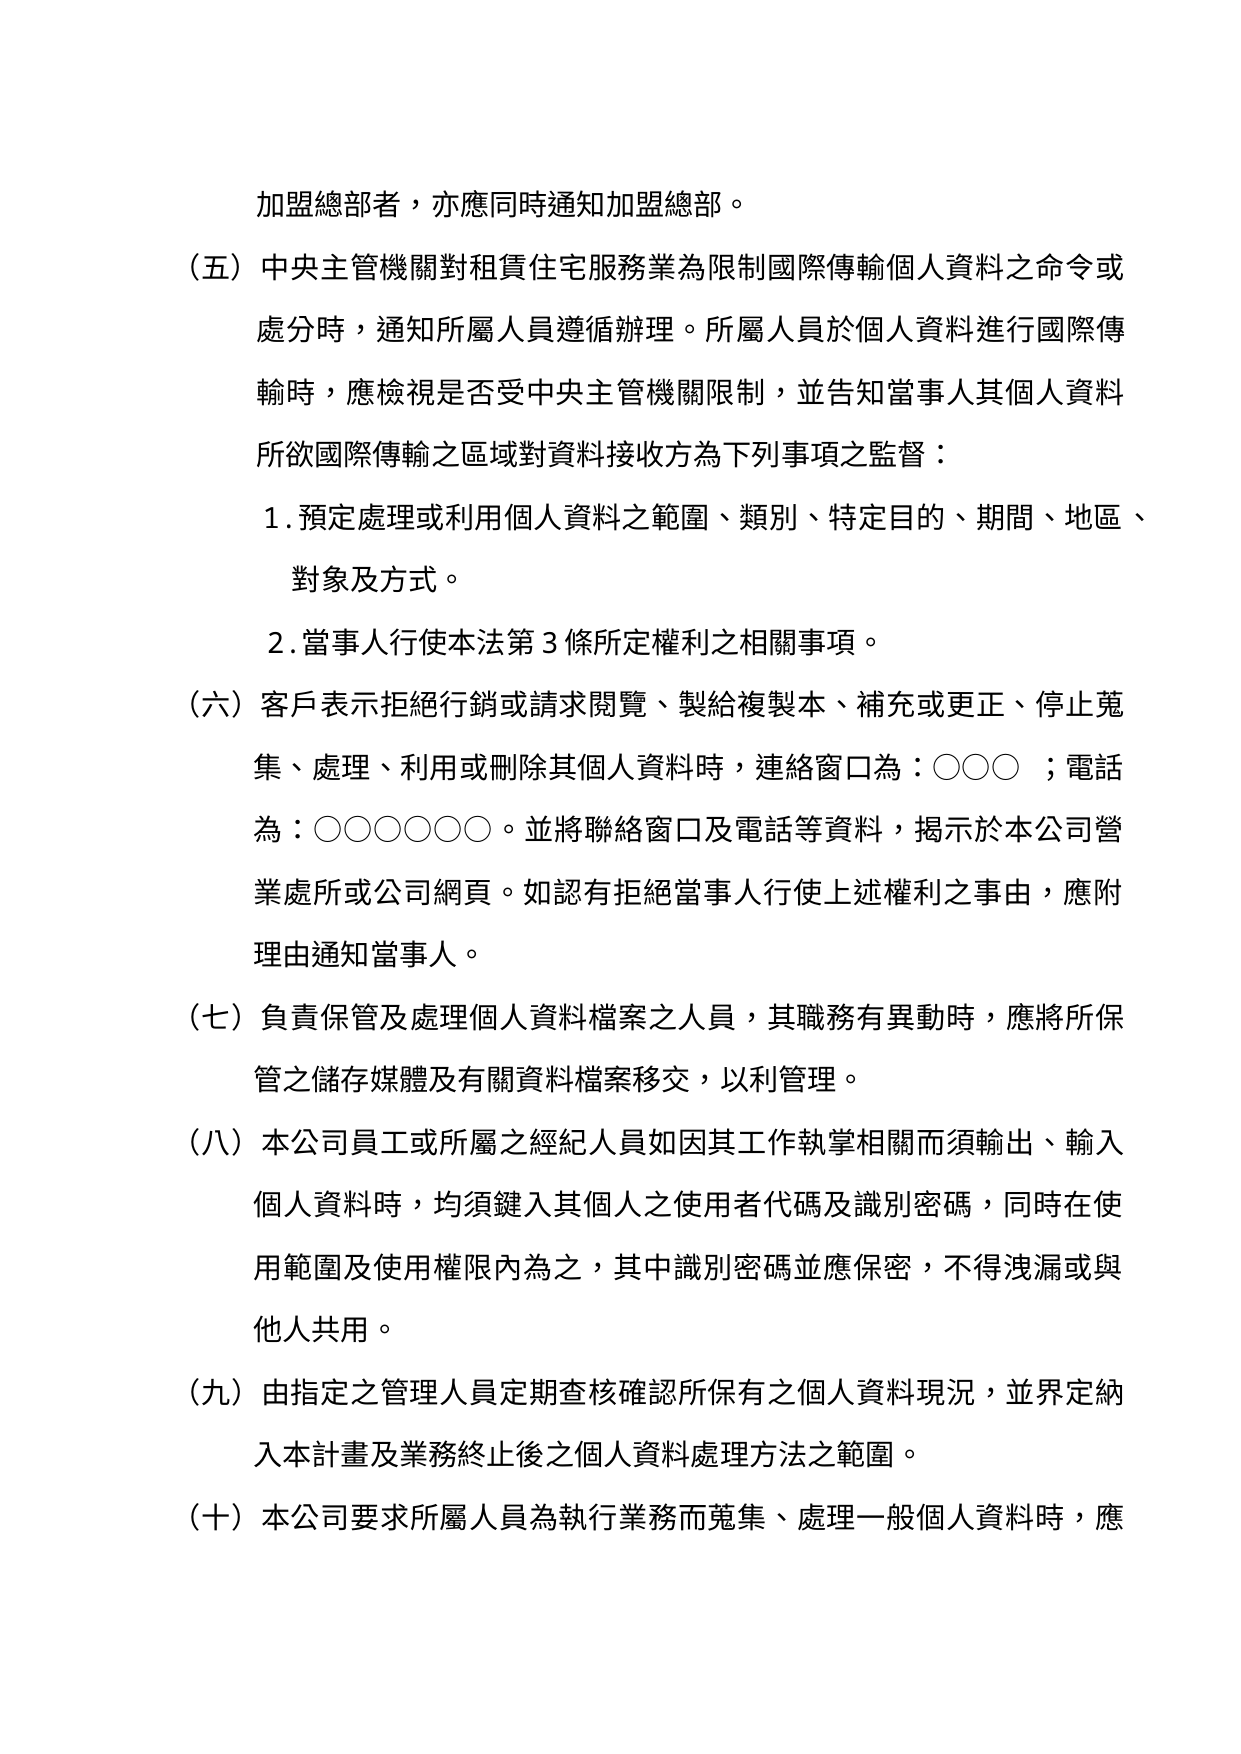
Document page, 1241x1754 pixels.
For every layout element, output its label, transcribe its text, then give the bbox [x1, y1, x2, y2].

text （八）本公司員工或所屬之經紀人員如因其工作執掌相關而須輸出、輸入個人資料時，均須鍵入其個人之使用者代碼及識別密碼，同時在使用範圍及使用權限內為之，其中識別密碼並應保密，不得洩漏或與他人共用。 [171, 1099, 1125, 1349]
text （六）客戶表示拒絕行銷或請求閱覽、製給複製本、補充或更正、停止蒐集、處理、利用或刪除其個人資料時，連絡窗口為：○○○ ；電話為：○○○○○○。並將聯絡窗口及電話等資料，揭示於本公司營業處所或公司網頁。如認有拒絕當事人行使上述權利之事由，應附理由通知當事人。 [171, 661, 1125, 974]
text 1.預定處理或利用個人資料之範圍、類別、特定目的、期間、地區、對象及方式。 [262, 474, 1125, 599]
text （五）中央主管機關對租賃住宅服務業為限制國際傳輸個人資料之命令或處分時，通知所屬人員遵循辦理。所屬人員於個人資料進行國際傳輸時，應檢視是否受中央主管機關限制，並告知當事人其個人資料所欲國際傳輸之區域對資料接收方為下列事項之監督： [171, 224, 1125, 474]
text 加盟總部者，亦應同時通知加盟總部。 [171, 161, 1125, 224]
text 2.當事人行使本法第3條所定權利之相關事項。 [179, 599, 1125, 661]
text （十）本公司要求所屬人員為執行業務而蒐集、處理一般個人資料時，應 [171, 1474, 1125, 1536]
text （七）負責保管及處理個人資料檔案之人員，其職務有異動時，應將所保管之儲存媒體及有關資料檔案移交，以利管理。 [171, 974, 1125, 1099]
text （九）由指定之管理人員定期查核確認所保有之個人資料現況，並界定納入本計畫及業務終止後之個人資料處理方法之範圍。 [171, 1349, 1125, 1474]
